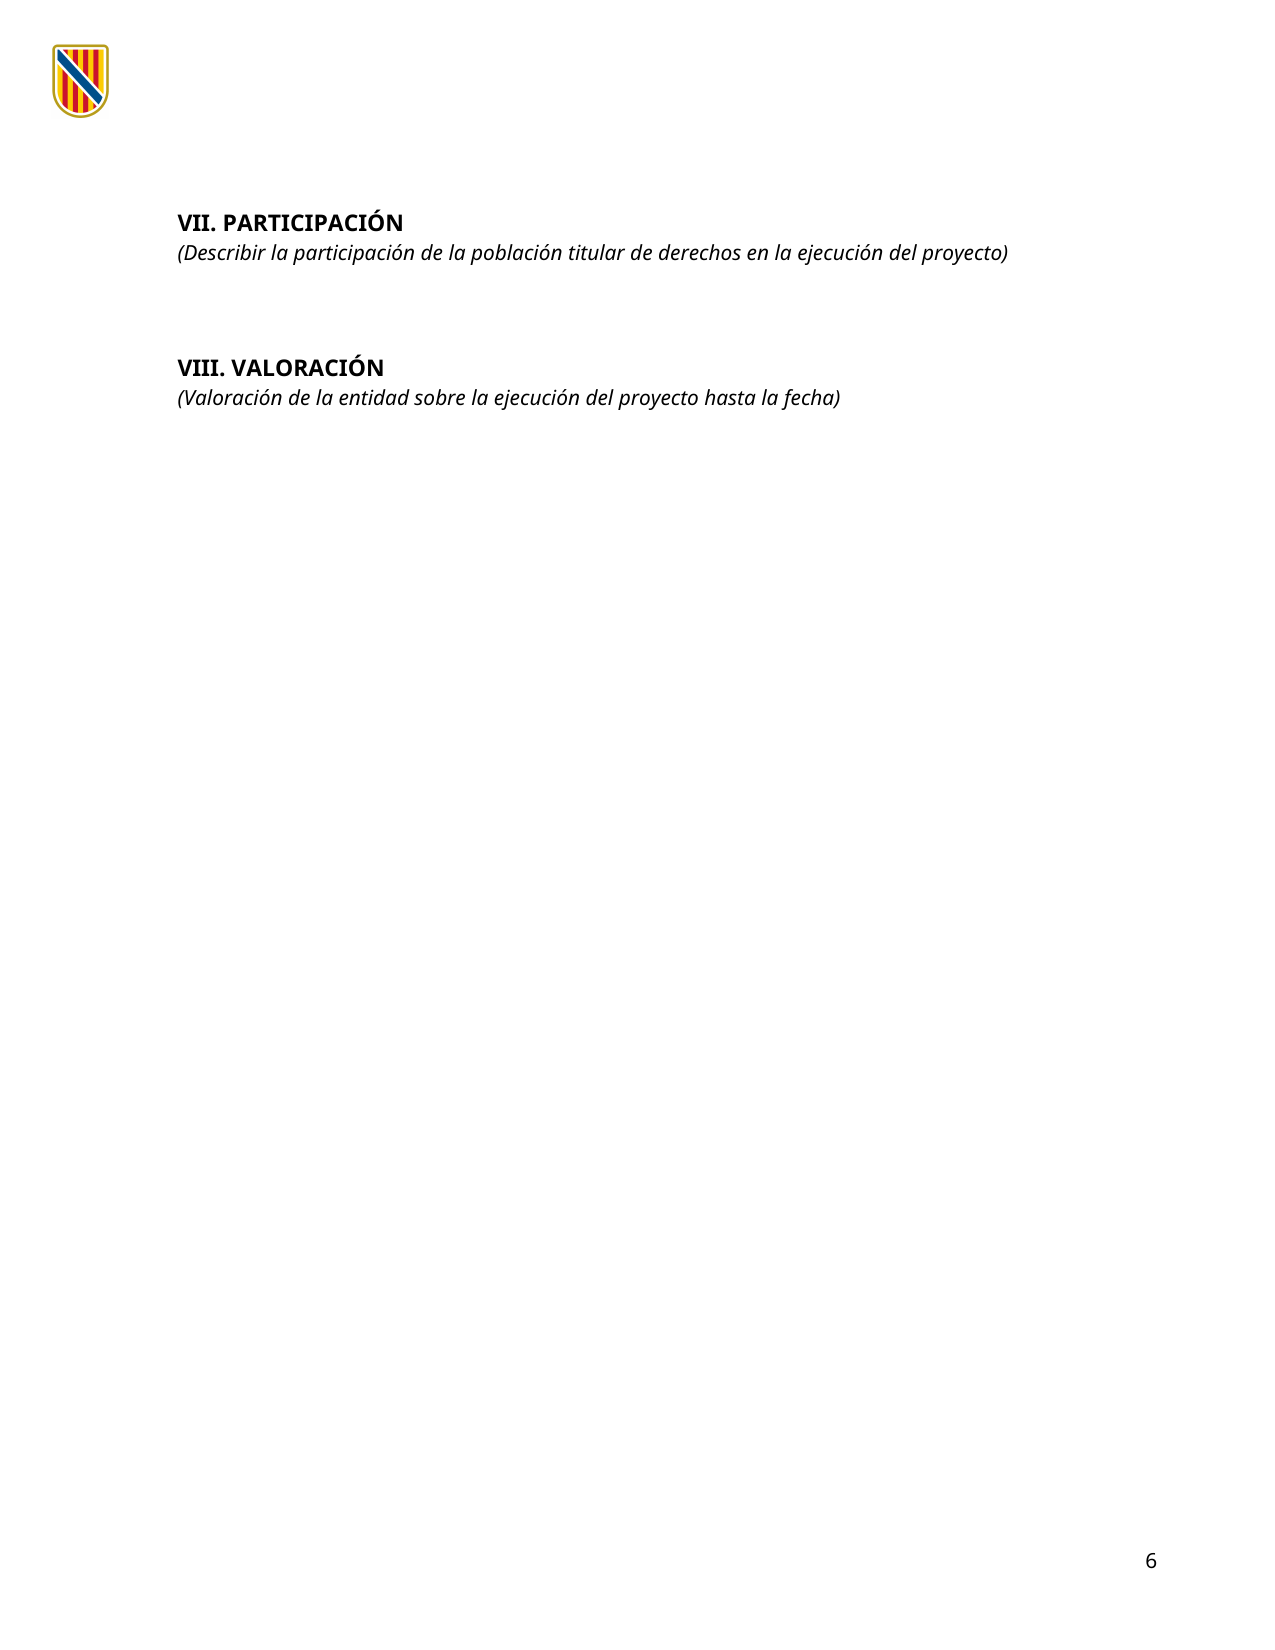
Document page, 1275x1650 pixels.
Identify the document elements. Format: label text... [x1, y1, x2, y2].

text (Describir la participación de la población titular de derechos en la ejecución del proyecto) [177, 238, 1157, 266]
text VIII. VALORACIÓN [177, 352, 1157, 383]
text VII. PARTICIPACIÓN [177, 207, 1157, 238]
picture [51, 43, 110, 119]
text (Valoración de la entidad sobre la ejecución del proyecto hasta la fecha) [177, 383, 1157, 411]
